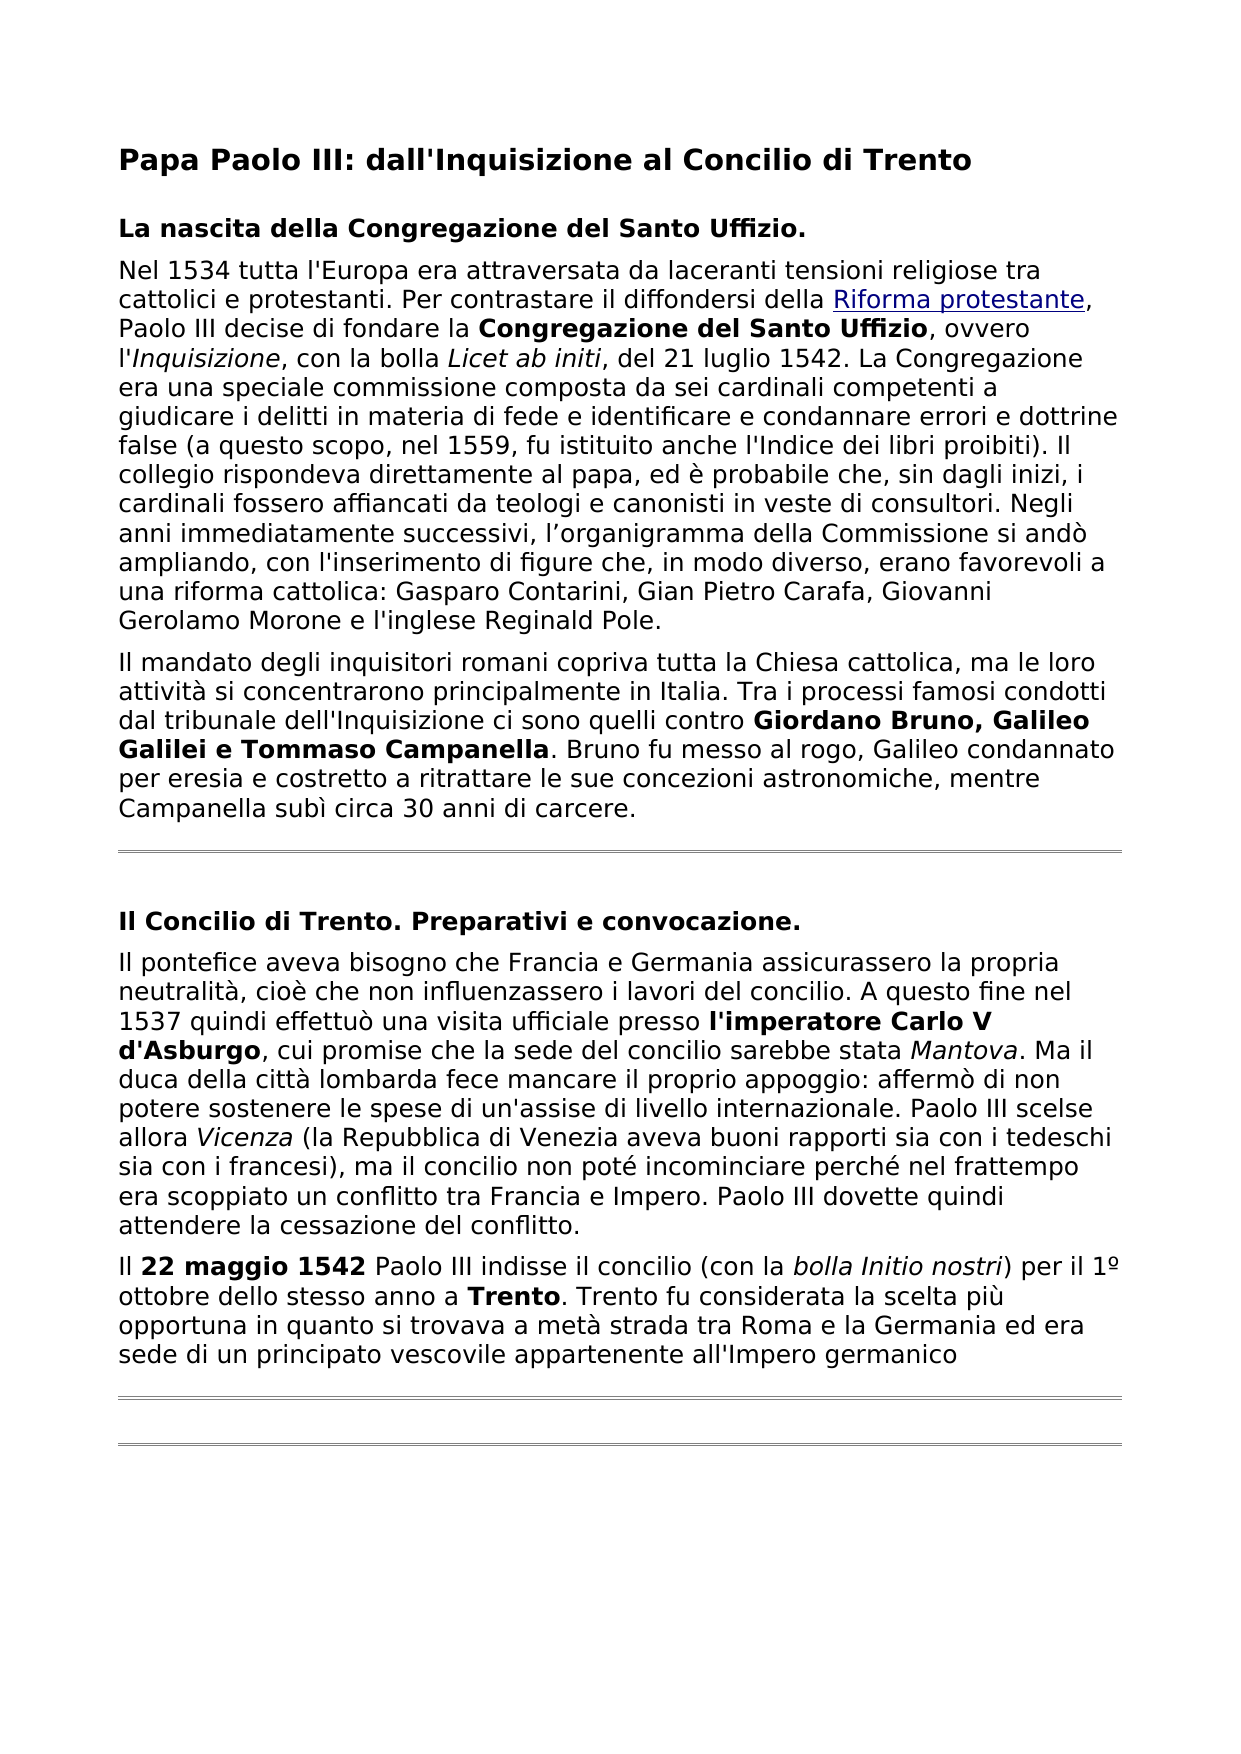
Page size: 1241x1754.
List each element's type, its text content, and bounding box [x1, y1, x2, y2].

text Il 22 maggio 1542 Paolo III indisse il concilio (con la bolla Initio nostri) per il 1º ottobre dello stesso anno a Trento. Trento fu considerata la scelta più opportuna in quanto si trovava a metà strada tra Roma e la Germania ed era sede di un principato vescovile appartenente all'Impero germanico [118, 1253, 1122, 1369]
text Il mandato degli inquisitori romani copriva tutta la Chiesa cattolica, ma le loro attività si concentrarono principalmente in Italia. Tra i processi famosi condotti dal tribunale dell'Inquisizione ci sono quelli contro Giordano Bruno, Galileo Galilei e Tommaso Campanella. Bruno fu messo al rogo, Galileo condannato per eresia e costretto a ritrattare le sue concezioni astronomiche, mentre Campanella subì circa 30 anni di carcere. [118, 648, 1122, 823]
subtitle Il Concilio di Trento. Preparativi e convocazione. [118, 907, 1122, 936]
subtitle Papa Paolo III: dall'Inquisizione al Concilio di Trento [118, 143, 1122, 177]
text Nel 1534 tutta l'Europa era attraversata da laceranti tensioni religiose tra cattolici e protestanti. Per contrastare il diffondersi della Riforma protestante, Paolo III decise di fondare la Congregazione del Santo Uffizio, ovvero l'Inquisizione, con la bolla Licet ab initi, del 21 luglio 1542. La Congregazione era una speciale commissione composta da sei cardinali competenti a giudicare i delitti in materia di fede e identificare e condannare errori e dottrine false (a questo scopo, nel 1559, fu istituito anche l'Indice dei libri proibiti). Il collegio rispondeva direttamente al papa, ed è probabile che, sin dagli inizi, i cardinali fossero affiancati da teologi e canonisti in veste di consultori. Negli anni immediatamente successivi, l’organigramma della Commissione si andò ampliando, con l'inserimento di figure che, in modo diverso, erano favorevoli a una riforma cattolica: Gasparo Contarini, Gian Pietro Carafa, Giovanni Gerolamo Morone e l'inglese Reginald Pole. [118, 256, 1122, 635]
subtitle La nascita della Congregazione del Santo Uffizio. [118, 214, 1122, 244]
text Il pontefice aveva bisogno che Francia e Germania assicurassero la propria neutralità, cioè che non influenzassero i lavori del concilio. A questo fine nel 1537 quindi effettuò una visita ufficiale presso l'imperatore Carlo V d'Asburgo, cui promise che la sede del concilio sarebbe stata Mantova. Ma il duca della città lombarda fece mancare il proprio appoggio: affermò di non potere sostenere le spese di un'assise di livello internazionale. Paolo III scelse allora Vicenza (la Repubblica di Venezia aveva buoni rapporti sia con i tedeschi sia con i francesi), ma il concilio non poté incominciare perché nel frattempo era scoppiato un conflitto tra Francia e Impero. Paolo III dovette quindi attendere la cessazione del conflitto. [118, 948, 1122, 1240]
